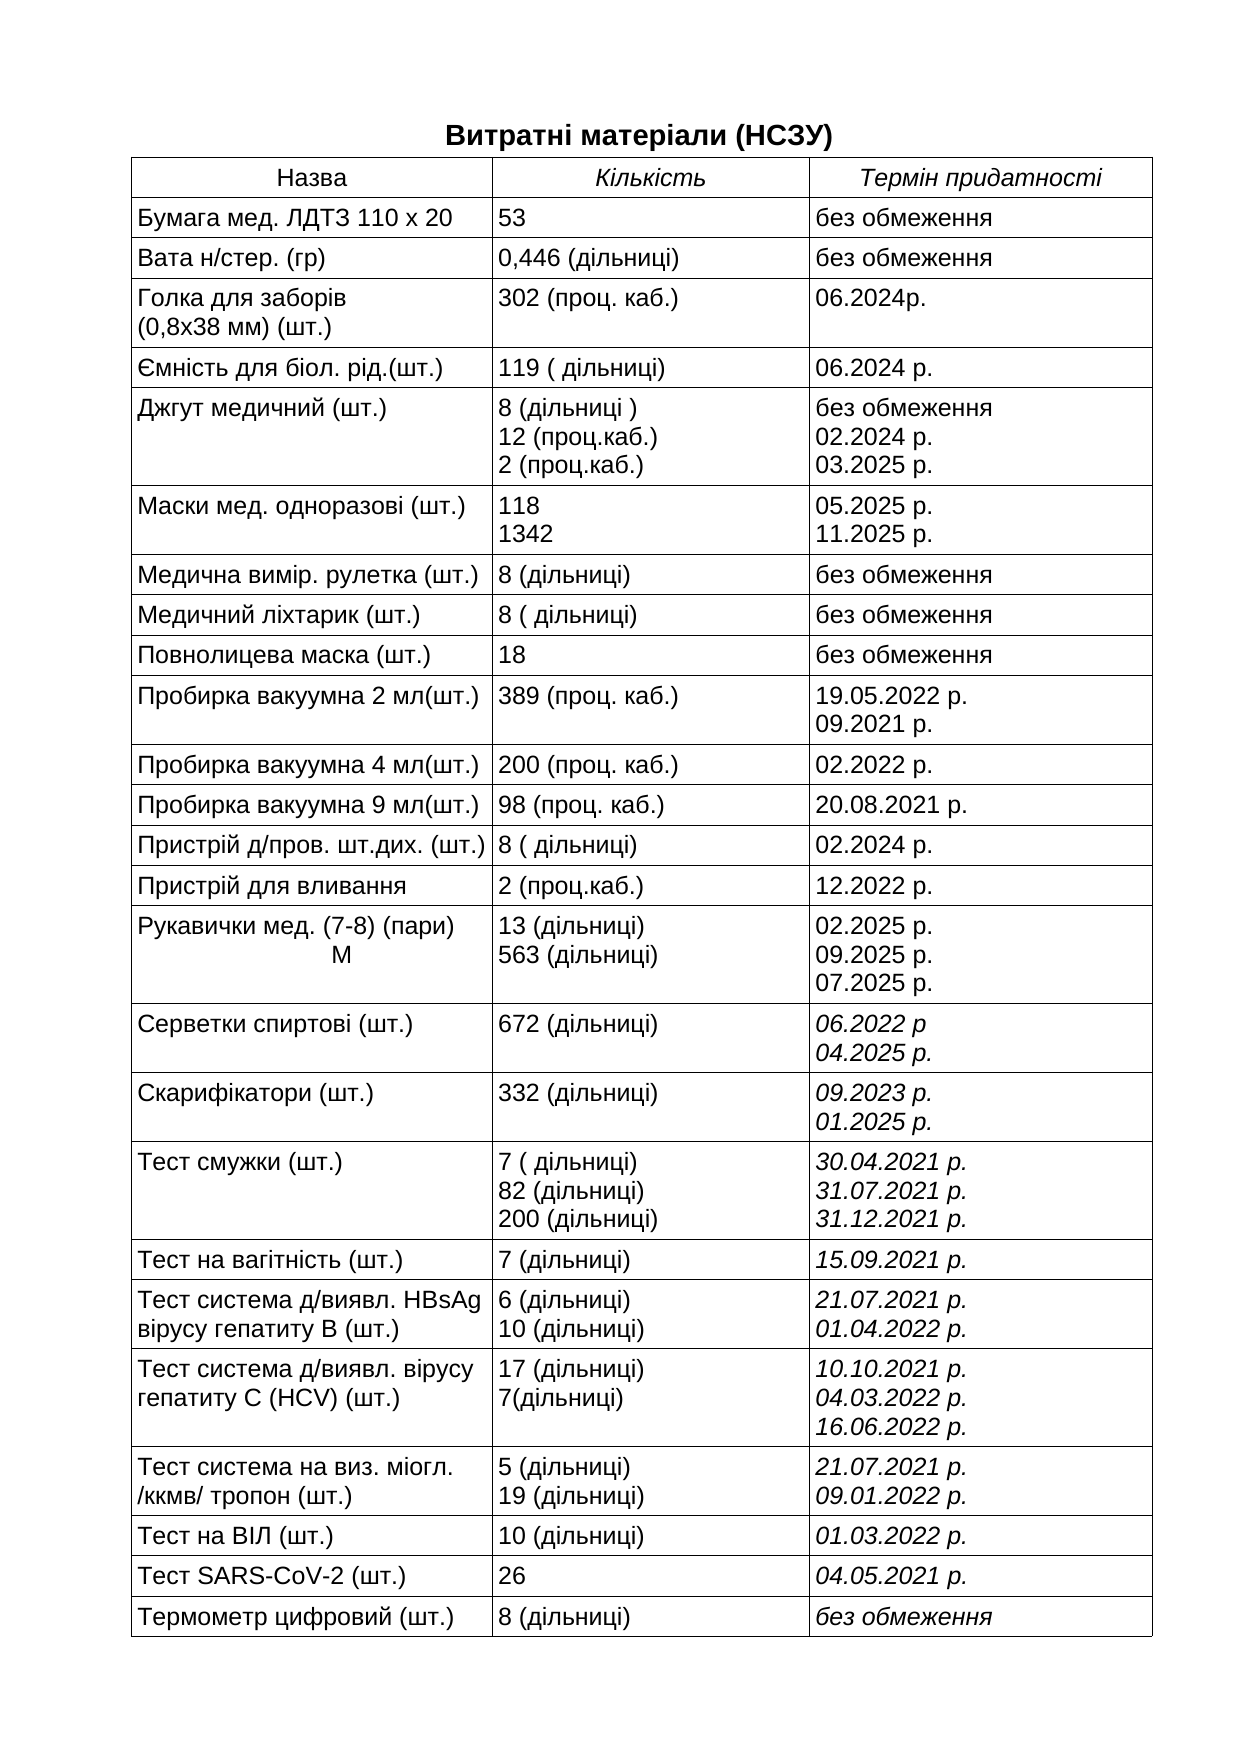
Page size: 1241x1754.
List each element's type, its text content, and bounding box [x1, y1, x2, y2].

table_cell Пробирка вакуумна 4 мл(шт.) [132, 745, 492, 784]
table_cell 98 (проц. каб.) [493, 785, 809, 824]
table_cell 7 ( дільниці) 82 (дільниці) 200 (дільниці) [493, 1142, 809, 1239]
table_cell Вата н/стер. (гр) [132, 238, 492, 278]
table_cell без обмеження 02.2024 р. 03.2025 р. [810, 388, 1152, 485]
table_cell 06.2024р. [810, 279, 1152, 347]
table_cell без обмеження [810, 636, 1152, 675]
table_cell 17 (дільниці) 7(дільниці) [493, 1349, 809, 1446]
table_cell Пристрій для вливання [132, 866, 492, 905]
table_cell Джгут медичний (шт.) [132, 388, 492, 485]
table_cell без обмеження [810, 595, 1152, 634]
table_cell 26 [493, 1556, 809, 1596]
table_cell 02.2025 р. 09.2025 р. 07.2025 р. [810, 906, 1152, 1003]
table_cell Тест система д/виявл. вірусу гепатиту С (HCV) (шт.) [132, 1349, 492, 1446]
table_cell 21.07.2021 р. 09.01.2022 р. [810, 1447, 1152, 1515]
table_cell 12.2022 р. [810, 866, 1152, 905]
table_cell 5 (дільниці) 19 (дільниці) [493, 1447, 809, 1515]
table_cell Серветки спиртові (шт.) [132, 1004, 492, 1072]
table_cell 8 ( дільниці) [493, 595, 809, 634]
table_cell Пристрій д/пров. шт.дих. (шт.) [132, 826, 492, 865]
table_cell 332 (дільниці) [493, 1073, 809, 1141]
table_cell без обмеження [810, 238, 1152, 278]
table_header Назва [132, 158, 492, 197]
table_cell Медичний ліхтарик (шт.) [132, 595, 492, 634]
table_cell 8 (дільниці) [493, 555, 809, 594]
table_cell 8 ( дільниці) [493, 826, 809, 865]
table_cell Голка для заборів (0,8х38 мм) (шт.) [132, 279, 492, 347]
table_cell Пробирка вакуумна 2 мл(шт.) [132, 676, 492, 744]
table_cell 02.2024 р. [810, 826, 1152, 865]
table_cell Пробирка вакуумна 9 мл(шт.) [132, 785, 492, 824]
table_cell Тест на ВІЛ (шт.) [132, 1516, 492, 1555]
table_cell без обмеження [810, 555, 1152, 594]
table_cell Термометр цифровий (шт.) [132, 1597, 492, 1636]
table_cell 05.2025 р. 11.2025 р. [810, 486, 1152, 554]
table_cell Тест на вагітність (шт.) [132, 1240, 492, 1279]
table_cell 20.08.2021 р. [810, 785, 1152, 824]
table_cell 21.07.2021 р. 01.04.2022 р. [810, 1280, 1152, 1348]
table_cell 200 (проц. каб.) [493, 745, 809, 784]
table_cell Бумага мед. ЛДТЗ 110 х 20 [132, 198, 492, 237]
table_cell 7 (дільниці) [493, 1240, 809, 1279]
table_cell 119 ( дільниці) [493, 348, 809, 387]
table_cell Тест SARS-CoV-2 (шт.) [132, 1556, 492, 1596]
table_cell 389 (проц. каб.) [493, 676, 809, 744]
table_cell 6 (дільниці) 10 (дільниці) [493, 1280, 809, 1348]
table_cell Тест система д/виявл. НВsAg вірусу гепатиту В (шт.) [132, 1280, 492, 1348]
table_cell Скарифікатори (шт.) [132, 1073, 492, 1141]
table_cell 2 (проц.каб.) [493, 866, 809, 905]
table_cell 06.2022 р 04.2025 р. [810, 1004, 1152, 1072]
table_cell Ємність для біол. рід.(шт.) [132, 348, 492, 387]
table_cell 09.2023 р. 01.2025 р. [810, 1073, 1152, 1141]
table_cell 04.05.2021 р. [810, 1556, 1152, 1596]
table_cell 0,446 (дільниці) [493, 238, 809, 278]
table_cell 53 [493, 198, 809, 237]
table_cell 13 (дільниці) 563 (дільниці) [493, 906, 809, 1003]
table_cell 15.09.2021 р. [810, 1240, 1152, 1279]
table_cell 18 [493, 636, 809, 675]
table_cell 10 (дільниці) [493, 1516, 809, 1555]
table_cell Повнолицева маска (шт.) [132, 636, 492, 675]
table_cell без обмеження [810, 1597, 1152, 1636]
table_cell 118 1342 [493, 486, 809, 554]
table_cell Тест система на виз. міогл. /ккмв/ тропон (шт.) [132, 1447, 492, 1515]
table_cell Медична вимір. рулетка (шт.) [132, 555, 492, 594]
table_cell 8 (дільниці ) 12 (проц.каб.) 2 (проц.каб.) [493, 388, 809, 485]
text Витратні матеріали (НСЗУ) [127, 118, 1152, 152]
table_cell без обмеження [810, 198, 1152, 237]
table_cell 302 (проц. каб.) [493, 279, 809, 347]
table_cell 06.2024 р. [810, 348, 1152, 387]
table_cell Рукавички мед. (7-8) (пари) М [132, 906, 492, 1003]
table_cell Маски мед. одноразові (шт.) [132, 486, 492, 554]
table_cell 19.05.2022 р. 09.2021 р. [810, 676, 1152, 744]
table_cell 672 (дільниці) [493, 1004, 809, 1072]
table_cell 10.10.2021 р. 04.03.2022 р. 16.06.2022 р. [810, 1349, 1152, 1446]
table_header Термін придатності [810, 158, 1152, 197]
table_cell 30.04.2021 р. 31.07.2021 р. 31.12.2021 р. [810, 1142, 1152, 1239]
table_cell 02.2022 р. [810, 745, 1152, 784]
table_cell 01.03.2022 р. [810, 1516, 1152, 1555]
table_cell 8 (дільниці) [493, 1597, 809, 1636]
table_header Кількість [493, 158, 809, 197]
table_cell Тест смужки (шт.) [132, 1142, 492, 1239]
